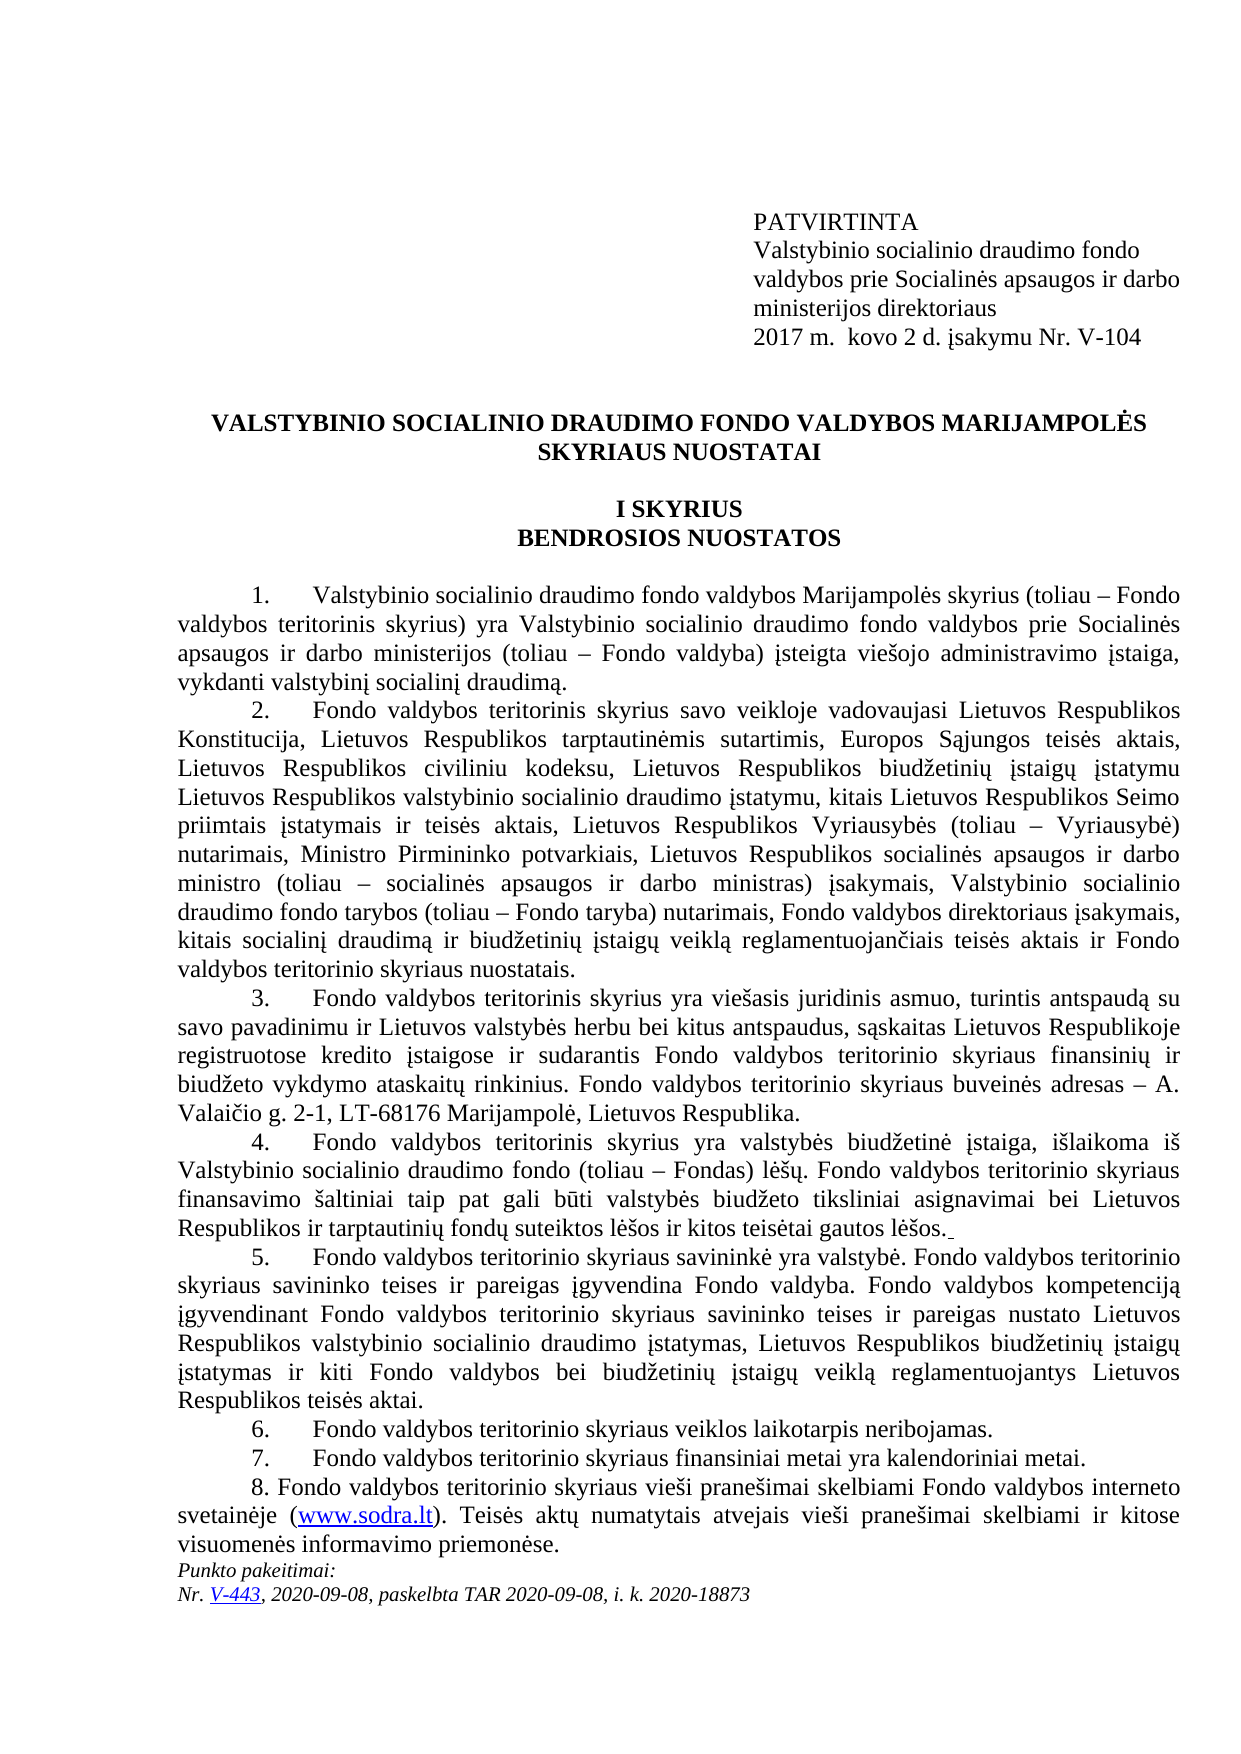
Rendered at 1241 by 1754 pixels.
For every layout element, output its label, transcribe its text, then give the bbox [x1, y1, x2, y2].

text 3. Fondo valdybos teritorinis skyrius yra viešasis juridinis asmuo, turintis antspaudą su savo pavadinimu ir Lietuvos valstybės herbu bei kitus antspaudus, sąskaitas Lietuvos Respublikoje registruotose kredito įstaigose ir sudarantis Fondo valdybos teritorinio skyriaus finansinių ir biudžeto vykdymo ataskaitų rinkinius. Fondo valdybos teritorinio skyriaus buveinės adresas – A. Valaičio g. 2-1, LT-68176 Marijampolė, Lietuvos Respublika. [177, 983, 1181, 1127]
text BENDROSIOS NUOSTATOS [177, 523, 1181, 552]
text 7. Fondo valdybos teritorinio skyriaus finansiniai metai yra kalendoriniai metai. [177, 1443, 1181, 1472]
text VALSTYBINIO SOCIALINIO DRAUDIMO FONDO VALDYBOS MARIJAMPOLĖS SKYRIAUS NUOSTATAI [177, 408, 1181, 465]
text Punkto pakeitimai: [177, 1558, 1181, 1582]
text I SKYRIUS [177, 494, 1181, 523]
text 6. Fondo valdybos teritorinio skyriaus veiklos laikotarpis neribojamas. [177, 1414, 1181, 1443]
text valdybos prie Socialinės apsaugos ir darbo [753, 264, 1181, 293]
text 2. Fondo valdybos teritorinis skyrius savo veikloje vadovaujasi Lietuvos Respublikos Konstitucija, Lietuvos Respublikos tarptautinėmis sutartimis, Europos Sąjungos teisės aktais, Lietuvos Respublikos civiliniu kodeksu, Lietuvos Respublikos biudžetinių įstaigų įstatymu Lietuvos Respublikos valstybinio socialinio draudimo įstatymu, kitais Lietuvos Respublikos Seimo priimtais įstatymais ir teisės aktais, Lietuvos Respublikos Vyriausybės (toliau – Vyriausybė) nutarimais, Ministro Pirmininko potvarkiais, Lietuvos Respublikos socialinės apsaugos ir darbo ministro (toliau – socialinės apsaugos ir darbo ministras) įsakymais, Valstybinio socialinio draudimo fondo tarybos (toliau – Fondo taryba) nutarimais, Fondo valdybos direktoriaus įsakymais, kitais socialinį draudimą ir biudžetinių įstaigų veiklą reglamentuojančiais teisės aktais ir Fondo valdybos teritorinio skyriaus nuostatais. [177, 695, 1181, 983]
text 4. Fondo valdybos teritorinis skyrius yra valstybės biudžetinė įstaiga, išlaikoma iš Valstybinio socialinio draudimo fondo (toliau – Fondas) lėšų. Fondo valdybos teritorinio skyriaus finansavimo šaltiniai taip pat gali būti valstybės biudžeto tiksliniai asignavimai bei Lietuvos Respublikos ir tarptautinių fondų suteiktos lėšos ir kitos teisėtai gautos lėšos. [177, 1127, 1181, 1242]
text 1. Valstybinio socialinio draudimo fondo valdybos Marijampolės skyrius (toliau – Fondo valdybos teritorinis skyrius) yra Valstybinio socialinio draudimo fondo valdybos prie Socialinės apsaugos ir darbo ministerijos (toliau – Fondo valdyba) įsteigta viešojo administravimo įstaiga, vykdanti valstybinį socialinį draudimą. [177, 580, 1181, 695]
text 2017 m. kovo 2 d. įsakymu Nr. V-104 [753, 322, 1181, 350]
text ministerijos direktoriaus [753, 293, 1181, 322]
text Valstybinio socialinio draudimo fondo [753, 235, 1181, 264]
text 5. Fondo valdybos teritorinio skyriaus savininkė yra valstybė. Fondo valdybos teritorinio skyriaus savininko teises ir pareigas įgyvendina Fondo valdyba. Fondo valdybos kompetenciją įgyvendinant Fondo valdybos teritorinio skyriaus savininko teises ir pareigas nustato Lietuvos Respublikos valstybinio socialinio draudimo įstatymas, Lietuvos Respublikos biudžetinių įstaigų įstatymas ir kiti Fondo valdybos bei biudžetinių įstaigų veiklą reglamentuojantys Lietuvos Respublikos teisės aktai. [177, 1242, 1181, 1414]
text 8. Fondo valdybos teritorinio skyriaus vieši pranešimai skelbiami Fondo valdybos interneto svetainėje (www.sodra.lt). Teisės aktų numatytais atvejais vieši pranešimai skelbiami ir kitose visuomenės informavimo priemonėse. [177, 1472, 1181, 1558]
text Nr. V-443, 2020-09-08, paskelbta TAR 2020-09-08, i. k. 2020-18873 [177, 1582, 1181, 1606]
text PATVIRTINTA [177, 207, 1181, 235]
